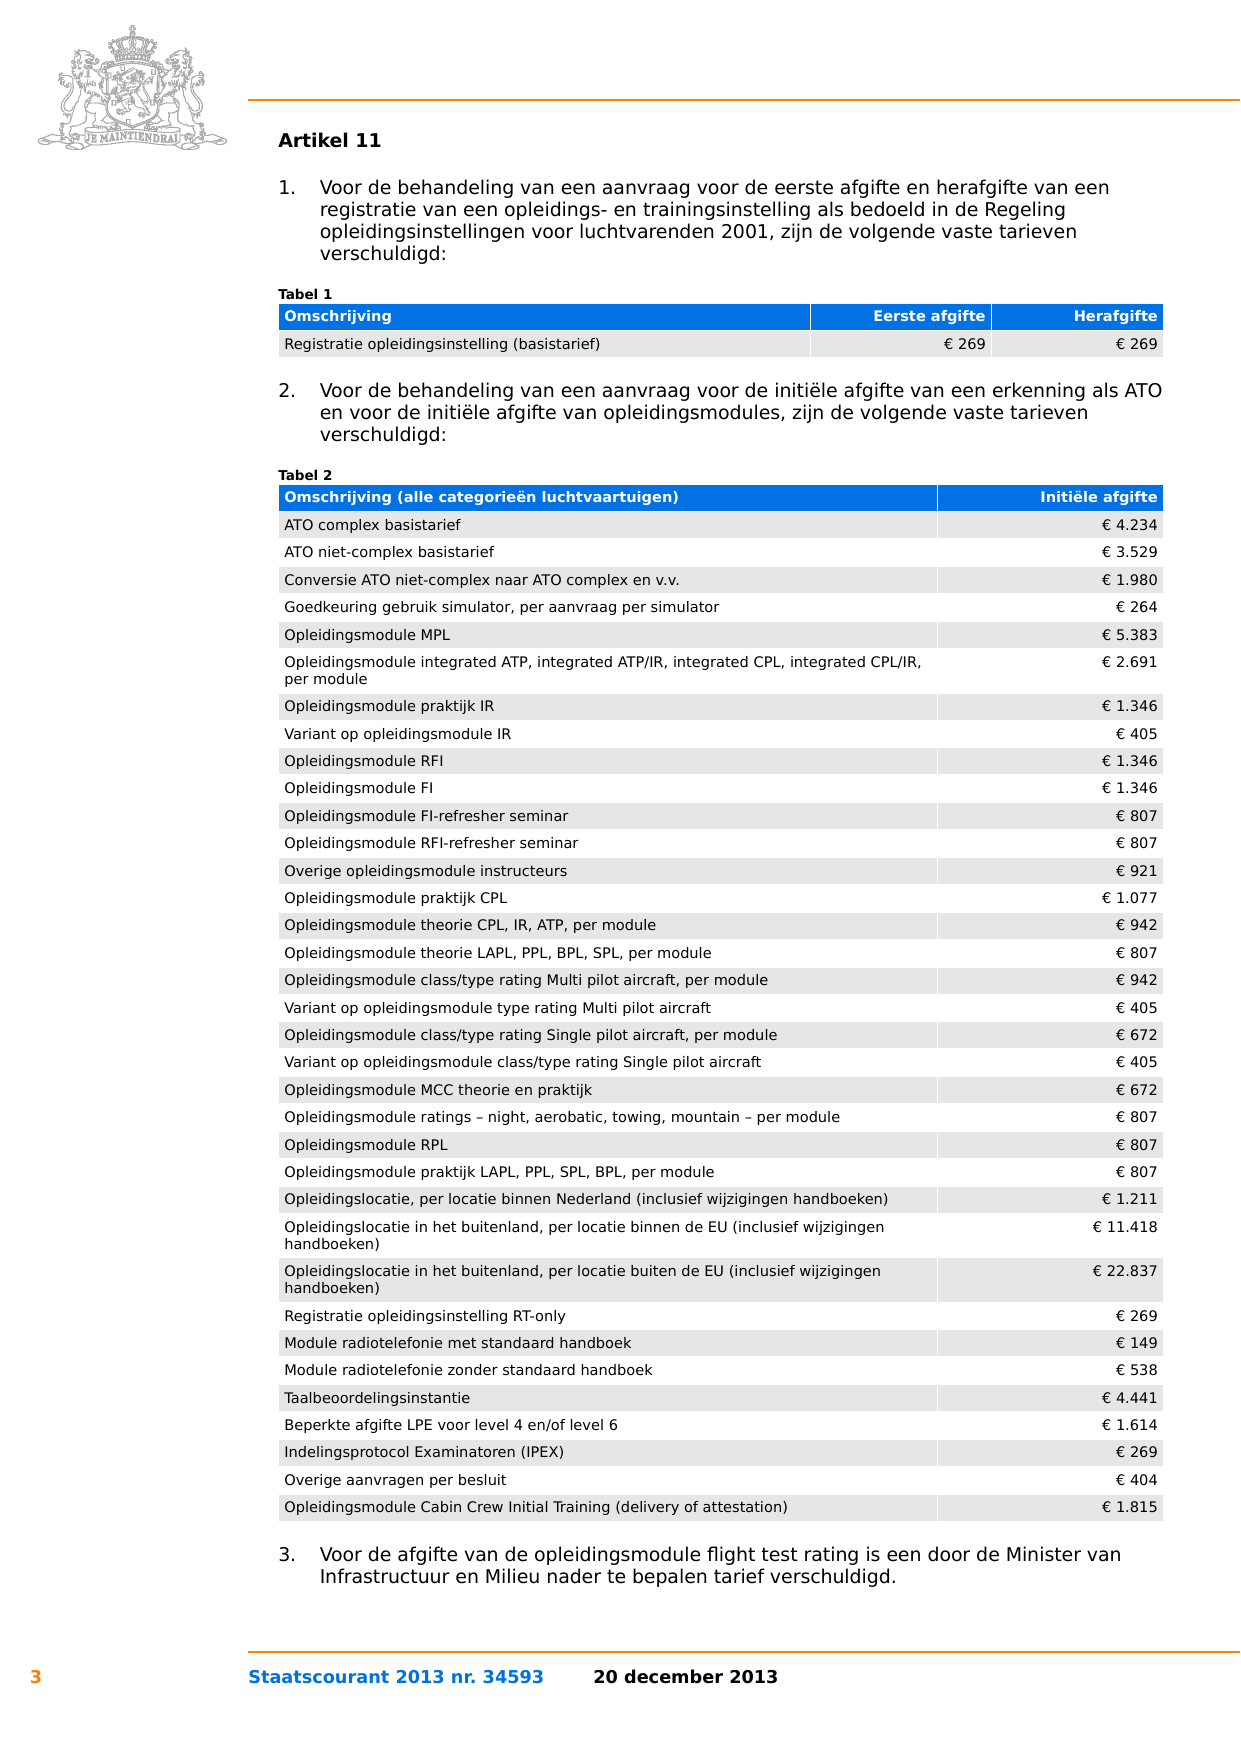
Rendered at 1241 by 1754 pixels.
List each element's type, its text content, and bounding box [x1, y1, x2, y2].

table_cell € 672 [938, 1077, 1163, 1103]
table_cell € 405 [938, 1050, 1163, 1076]
table_cell Overige opleidingsmodule instructeurs [279, 858, 937, 884]
table_cell € 405 [938, 995, 1163, 1021]
table_cell Overige aanvragen per besluit [279, 1467, 937, 1493]
picture [38, 25, 227, 150]
table_cell € 22.837 [938, 1258, 1163, 1302]
table_cell Opleidingsmodule praktijk LAPL, PPL, SPL, BPL, per module [279, 1159, 937, 1186]
table_cell Opleidingslocatie in het buitenland, per locatie buiten de EU (inclusief wijzigingen handboeken) [279, 1258, 937, 1302]
table_cell € 1.346 [938, 694, 1163, 720]
table_cell € 921 [938, 858, 1163, 884]
table_header Tabel 2 [278, 468, 1163, 484]
table_cell Opleidingsmodule MPL [279, 622, 937, 648]
table_cell € 807 [938, 940, 1163, 966]
text 2. Voor de behandeling van een aanvraag voor de initiële afgifte van een erkenning als ATO en voor de initiële afgifte van opleidingsmodules, zijn de volgende vaste tarieven verschuldigd: [278, 380, 1163, 446]
table_cell € 4.234 [938, 512, 1163, 538]
table_cell € 1.077 [938, 885, 1163, 912]
table_cell Taalbeoordelingsinstantie [279, 1385, 937, 1411]
table_cell € 807 [938, 1104, 1163, 1131]
table_cell € 149 [938, 1330, 1163, 1356]
table_cell Registratie opleidingsinstelling RT-only [279, 1303, 937, 1329]
table_cell Conversie ATO niet-complex naar ATO complex en v.v. [279, 567, 937, 593]
table_cell € 1.980 [938, 567, 1163, 593]
table_cell Variant op opleidingsmodule type rating Multi pilot aircraft [279, 995, 937, 1021]
table_cell € 4.441 [938, 1385, 1163, 1411]
table_cell € 405 [938, 721, 1163, 747]
table_cell Registratie opleidingsinstelling (basistarief) [279, 331, 810, 357]
table_cell € 11.418 [938, 1214, 1163, 1257]
table_cell € 1.614 [938, 1412, 1163, 1439]
table_cell Opleidingsmodule theorie LAPL, PPL, BPL, SPL, per module [279, 940, 937, 966]
table_cell Herafgifte [992, 304, 1163, 330]
table_cell Beperkte afgifte LPE voor level 4 en/of level 6 [279, 1412, 937, 1439]
table_cell Opleidingsmodule theorie CPL, IR, ATP, per module [279, 913, 937, 939]
table_cell Variant op opleidingsmodule class/type rating Single pilot aircraft [279, 1050, 937, 1076]
table_cell € 269 [811, 331, 991, 357]
table_cell € 942 [938, 968, 1163, 994]
text 3. Voor de afgifte van de opleidingsmodule flight test rating is een door de Minister van Infrastructuur en Milieu nader te bepalen tarief verschuldigd. [278, 1544, 1163, 1588]
table_cell Omschrijving [279, 304, 810, 330]
table_cell € 269 [992, 331, 1163, 357]
table_cell Initiële afgifte [938, 485, 1163, 511]
table_cell Omschrijving (alle categorieën luchtvaartuigen) [279, 485, 937, 511]
table_cell € 538 [938, 1358, 1163, 1384]
table_cell Opleidingsmodule RFI [279, 748, 937, 774]
table_cell Opleidingsmodule RPL [279, 1132, 937, 1158]
table_cell € 5.383 [938, 622, 1163, 648]
table_cell Goedkeuring gebruik simulator, per aanvraag per simulator [279, 594, 937, 621]
table_cell € 404 [938, 1467, 1163, 1493]
table_cell Indelingsprotocol Examinatoren (IPEX) [279, 1440, 937, 1466]
table_cell € 3.529 [938, 540, 1163, 566]
table_cell € 2.691 [938, 649, 1163, 692]
table_cell Module radiotelefonie met standaard handboek [279, 1330, 937, 1356]
table_cell € 807 [938, 1159, 1163, 1186]
table_cell Opleidingsmodule FI-refresher seminar [279, 803, 937, 829]
table_cell Opleidingsmodule MCC theorie en praktijk [279, 1077, 937, 1103]
table_cell € 1.346 [938, 748, 1163, 774]
table_cell € 269 [938, 1440, 1163, 1466]
table_cell Opleidingsmodule class/type rating Single pilot aircraft, per module [279, 1022, 937, 1048]
table_cell € 1.815 [938, 1495, 1163, 1521]
table_cell Variant op opleidingsmodule IR [279, 721, 937, 747]
table_cell € 942 [938, 913, 1163, 939]
table_cell € 1.211 [938, 1187, 1163, 1213]
table_cell € 264 [938, 594, 1163, 621]
text 1. Voor de behandeling van een aanvraag voor de eerste afgifte en herafgifte van een registratie van een opleidings- en trainingsinstelling als bedoeld in de Regeling opleidingsinstellingen voor luchtvarenden 2001, zijn de volgende vaste tarieven verschuldigd: [278, 177, 1163, 265]
table_cell Opleidingsmodule class/type rating Multi pilot aircraft, per module [279, 968, 937, 994]
table_cell Opleidingslocatie in het buitenland, per locatie binnen de EU (inclusief wijzigingen handboeken) [279, 1214, 937, 1257]
table_cell Module radiotelefonie zonder standaard handboek [279, 1358, 937, 1384]
table_cell Opleidingsmodule ratings – night, aerobatic, towing, mountain – per module [279, 1104, 937, 1131]
table_cell € 807 [938, 830, 1163, 857]
table_cell € 1.346 [938, 776, 1163, 802]
subtitle Artikel 11 [278, 130, 1163, 152]
table_cell Opleidingsmodule praktijk IR [279, 694, 937, 720]
table_cell Opleidingsmodule RFI-refresher seminar [279, 830, 937, 857]
table_cell Opleidingsmodule integrated ATP, integrated ATP/IR, integrated CPL, integrated CPL/IR, per module [279, 649, 937, 692]
table_cell € 269 [938, 1303, 1163, 1329]
table_cell Eerste afgifte [811, 304, 991, 330]
table_cell Opleidingsmodule praktijk CPL [279, 885, 937, 912]
table_cell € 807 [938, 1132, 1163, 1158]
table_cell € 672 [938, 1022, 1163, 1048]
table_cell Opleidingsmodule FI [279, 776, 937, 802]
table_header Tabel 1 [278, 287, 1163, 302]
table_cell € 807 [938, 803, 1163, 829]
table_cell ATO niet-complex basistarief [279, 540, 937, 566]
table_cell Opleidingslocatie, per locatie binnen Nederland (inclusief wijzigingen handboeken) [279, 1187, 937, 1213]
table_cell Opleidingsmodule Cabin Crew Initial Training (delivery of attestation) [279, 1495, 937, 1521]
table_cell ATO complex basistarief [279, 512, 937, 538]
